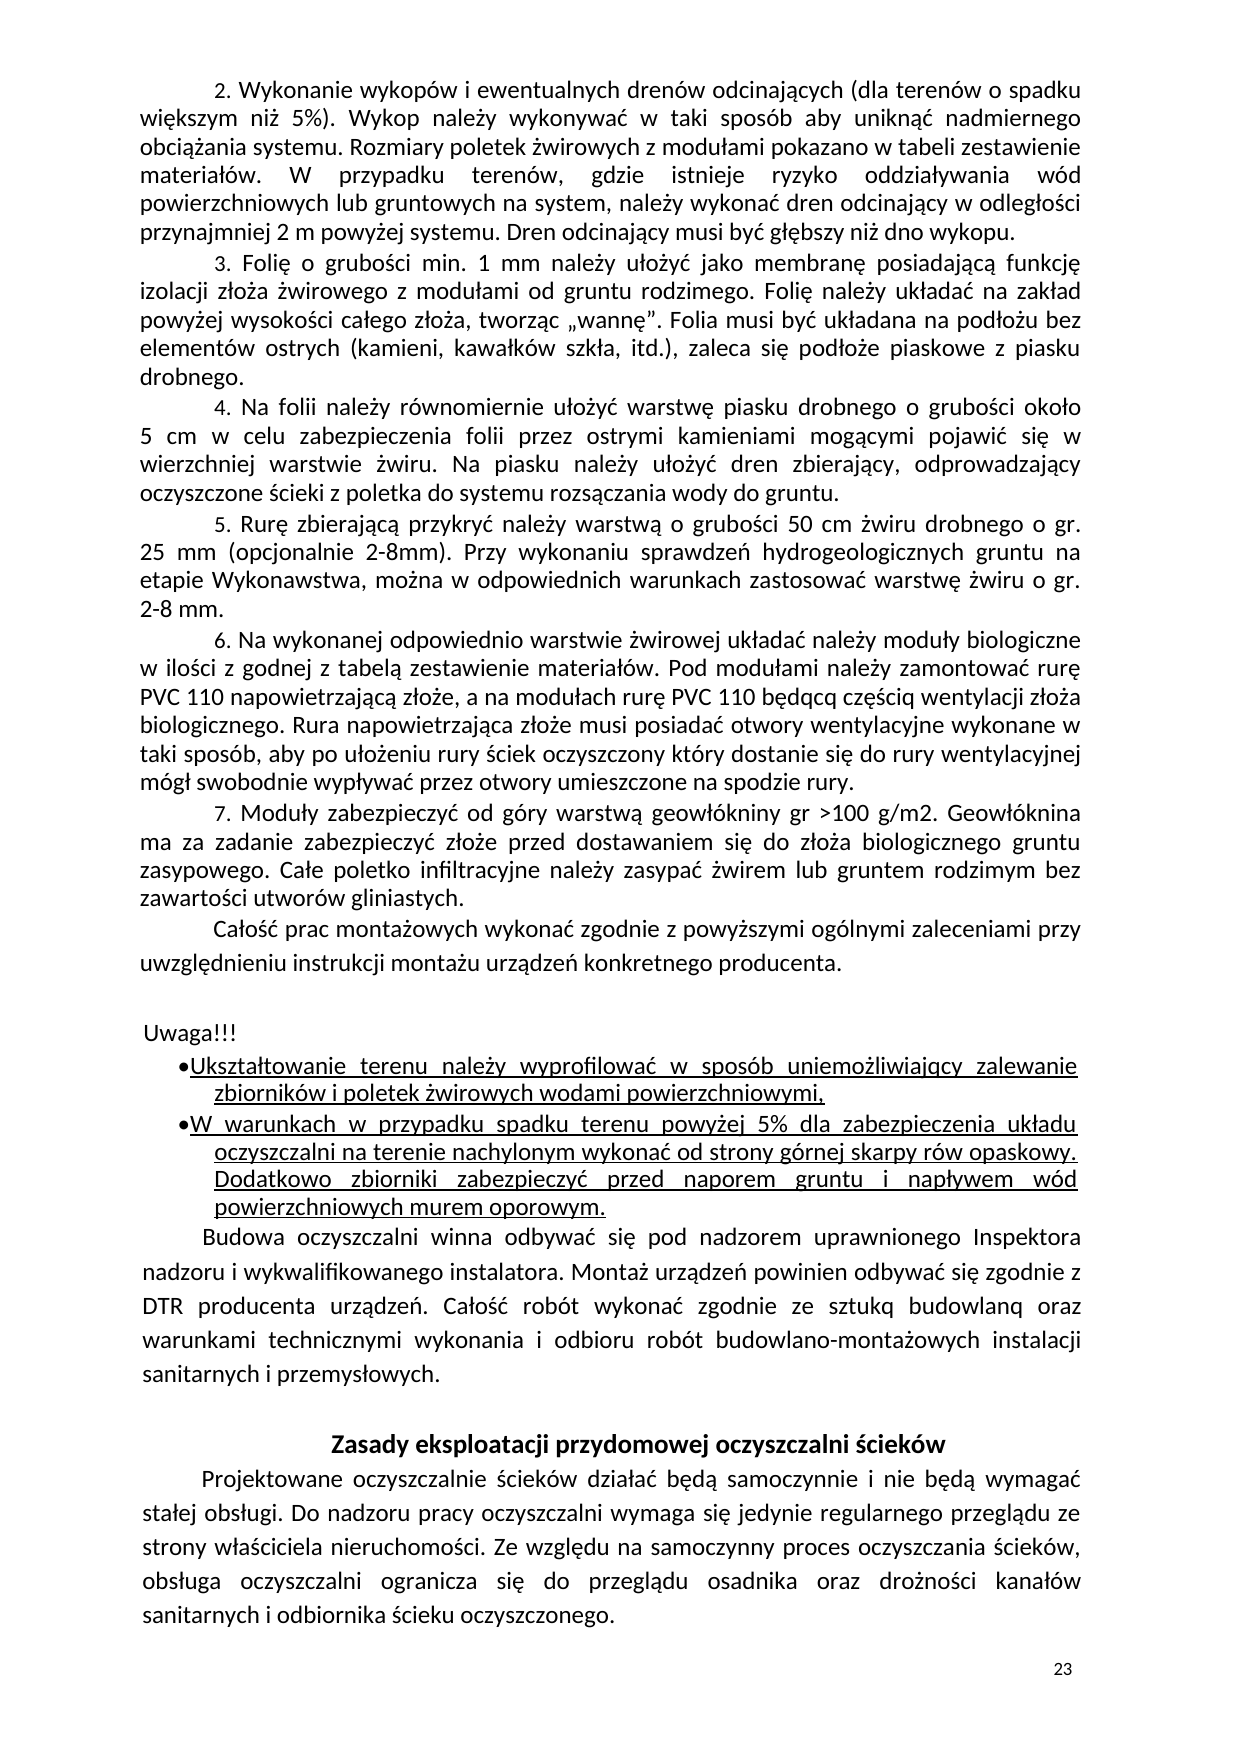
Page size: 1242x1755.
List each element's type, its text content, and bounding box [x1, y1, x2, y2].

text Zasady eksploatacji przydomowej oczyszczalni ścieków [325, 1428, 1090, 1461]
text Projektowane oczyszczalnie ścieków działać będą samoczynnie i nie będą wymagać stałej obsługi. Do nadzoru pracy oczyszczalni wymaga się jedynie regularnego przeglądu ze strony właściciela nieruchomości. Ze względu na samoczynny proces oczyszczania ścieków, obsługa oczyszczalni ogranicza się do przeglądu osadnika oraz drożności kanałów sanitarnych i odbiornika ścieku oczyszczonego. [142, 1463, 1082, 1630]
list Na wykonanej odpowiednio warstwie żwirowej układać należy moduły biologiczne w ilości z godnej z tabelą zestawienie materiałów. Pod modułami należy zamontować rurę PVC 110 napowietrzającą złoże, a na modułach rurę PVC 110 będqcq częściq wentylacji złoża biologicznego. Rura napowietrzająca złoże musi posiadać otwory wentylacyjne wykonane w taki sposób, aby po ułożeniu rury ściek oczyszczony który dostanie się do rury wentylacyjnej mógł swobodnie wypływać przez otwory umieszczone na spodzie rury. [131, 624, 1082, 797]
text Uwaga!!! [143, 1017, 1090, 1047]
list Ukształtowanie terenu należy wyprofilować w sposób uniemożliwiajqcy zalewanie zbiorników i poletek żwirowych wodami powierzchniowymi, [94, 1050, 1078, 1108]
list W warunkach w przypadku spadku terenu powyżej 5% dla zabezpieczenia układu oczyszczalni na terenie nachylonym wykonać od strony górnej skarpy rów opaskowy. Dodatkowo zbiorniki zabezpieczyć przed naporem gruntu i napływem wód powierzchniowych murem oporowym. [94, 1108, 1078, 1221]
list Na folii należy równomiernie ułożyć warstwę piasku drobnego o grubości około 5 cm w celu zabezpieczenia folii przez ostrymi kamieniami mogącymi pojawić się w wierzchniej warstwie żwiru. Na piasku należy ułożyć dren zbierający, odprowadzający oczyszczone ścieki z poletka do systemu rozsączania wody do gruntu. [131, 392, 1082, 507]
text Całość prac montażowych wykonać zgodnie z powyższymi ogólnymi zaleceniami przy uwzględnieniu instrukcji montażu urządzeń konkretnego producenta. [139, 913, 1082, 978]
list Wykonanie wykopów i ewentualnych drenów odcinających (dla terenów o spadku większym niż 5%). Wykop należy wykonywać w taki sposób aby uniknąć nadmiernego obciążania systemu. Rozmiary poletek żwirowych z modułami pokazano w tabeli zestawienie materiałów. W przypadku terenów, gdzie istnieje ryzyko oddziaływania wód powierzchniowych lub gruntowych na system, należy wykonać dren odcinający w odległości przynajmniej 2 m powyżej systemu. Dren odcinający musi być głębszy niż dno wykopu. [131, 74, 1082, 246]
text Budowa oczyszczalni winna odbywać się pod nadzorem uprawnionego Inspektora nadzoru i wykwalifikowanego instalatora. Montaż urządzeń powinien odbywać się zgodnie z DTR producenta urządzeń. Całość robót wykonać zgodnie ze sztukq budowlanq oraz warunkami technicznymi wykonania i odbioru robót budowlano-montażowych instalacji sanitarnych i przemysłowych. [142, 1222, 1082, 1389]
list Rurę zbierającą przykryć należy warstwą o grubości 50 cm żwiru drobnego o gr. 25 mm (opcjonalnie 2-8mm). Przy wykonaniu sprawdzeń hydrogeologicznych gruntu na etapie Wykonawstwa, można w odpowiednich warunkach zastosować warstwę żwiru o gr. 2-8 mm. [131, 508, 1082, 624]
list Moduły zabezpieczyć od góry warstwą geowłókniny gr >100 g/m2. Geowłóknina ma za zadanie zabezpieczyć złoże przed dostawaniem się do złoża biologicznego gruntu zasypowego. Całe poletko infiltracyjne należy zasypać żwirem lub gruntem rodzimym bez zawartości utworów gliniastych. [131, 797, 1082, 913]
list Folię o grubości min. 1 mm należy ułożyć jako membranę posiadającą funkcję izolacji złoża żwirowego z modułami od gruntu rodzimego. Folię należy układać na zakład powyżej wysokości całego złoża, tworząc „wannę”. Folia musi być układana na podłożu bez elementów ostrych (kamieni, kawałków szkła, itd.), zaleca się podłoże piaskowe z piasku drobnego. [131, 247, 1082, 391]
